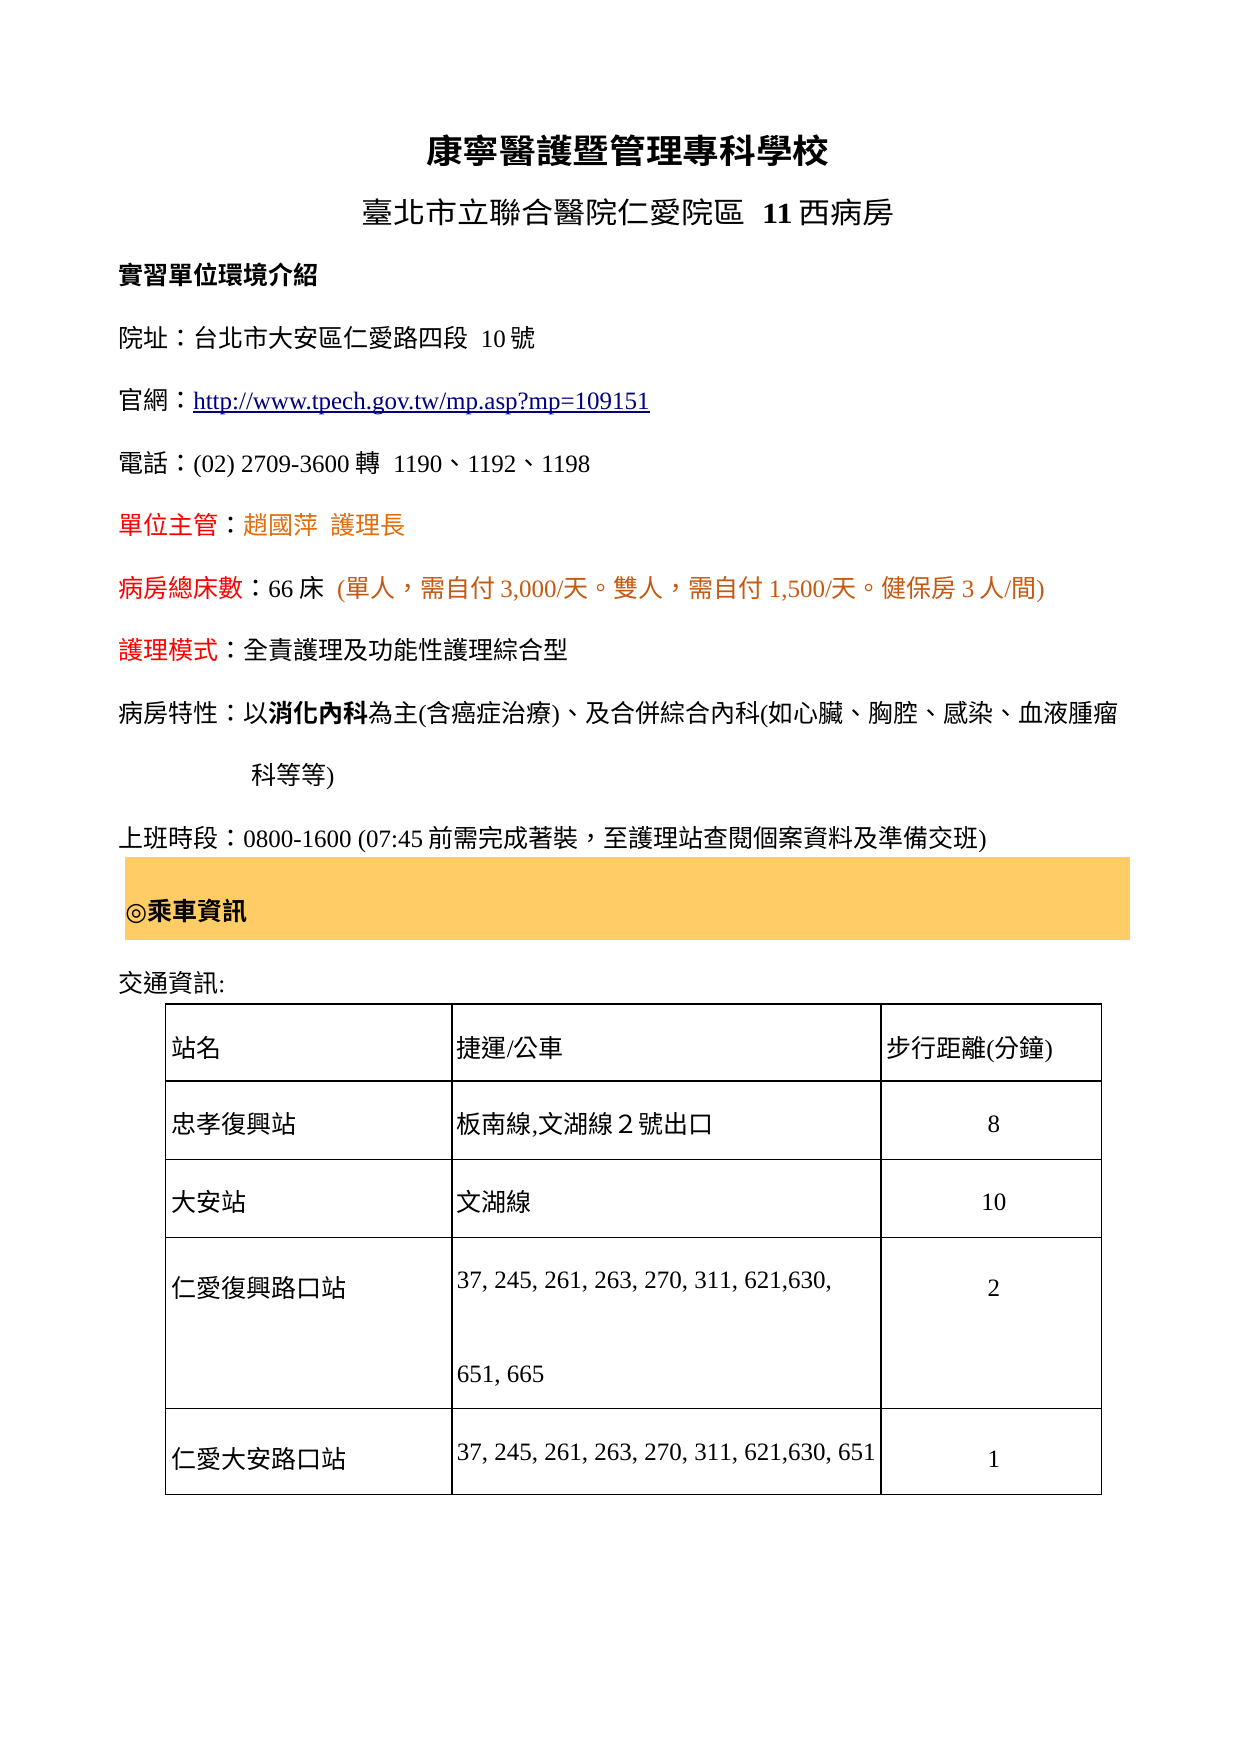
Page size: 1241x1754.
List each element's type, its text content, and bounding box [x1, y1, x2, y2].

text 單位主管：趙國萍 護理長 [118, 482, 1137, 544]
text 臺北市立聯合醫院仁愛院區 11西病房 [118, 169, 1137, 232]
table_cell 2 [882, 1238, 1101, 1408]
table_cell 文湖線 [453, 1160, 880, 1237]
text 院址：台北市大安區仁愛路四段 10號 [118, 294, 1137, 357]
text 官網：http://www.tpech.gov.tw/mp.asp?mp=109151 [118, 357, 1137, 419]
table_header 步行距離(分鐘) [882, 1005, 1101, 1080]
table_cell 10 [882, 1160, 1101, 1237]
text 實習單位環境介紹 [118, 232, 1137, 294]
text 護理模式：全責護理及功能性護理綜合型 [118, 607, 1137, 669]
text 交通資訊: [118, 940, 1137, 1003]
table_header 站名 [166, 1005, 451, 1080]
text 康寧醫護暨管理專科學校 [244, 107, 1011, 169]
table_header 捷運/公車 [453, 1005, 880, 1080]
table_cell 仁愛大安路口站 [166, 1409, 451, 1494]
table_cell 忠孝復興站 [166, 1082, 451, 1158]
table_cell 37, 245, 261, 263, 270, 311, 621,630, 651, 665 [453, 1238, 880, 1408]
text 病房特性：以消化內科為主(含癌症治療)、及合併綜合內科(如心臟、胸腔、感染、血液腫瘤科等等) [118, 669, 1137, 794]
table_cell 大安站 [166, 1160, 451, 1237]
text 上班時段：0800-1600 (07:45前需完成著裝，至護理站查閱個案資料及準備交班) [118, 794, 1137, 857]
table_cell 板南線,文湖線２號出口 [453, 1082, 880, 1158]
text 病房總床數：66 床 (單人，需自付3,000/天。雙人，需自付1,500/天。健保房3人/間) [118, 544, 1137, 607]
table_cell 1 [882, 1409, 1101, 1494]
text 電話：(02) 2709-3600 轉 1190、1192、1198 [118, 419, 1137, 482]
table_cell 37, 245, 261, 263, 270, 311, 621,630, 651 [453, 1409, 880, 1494]
table_cell 仁愛復興路口站 [166, 1238, 451, 1408]
table_cell 8 [882, 1082, 1101, 1158]
table_header ◎乘車資訊 [125, 857, 1130, 940]
